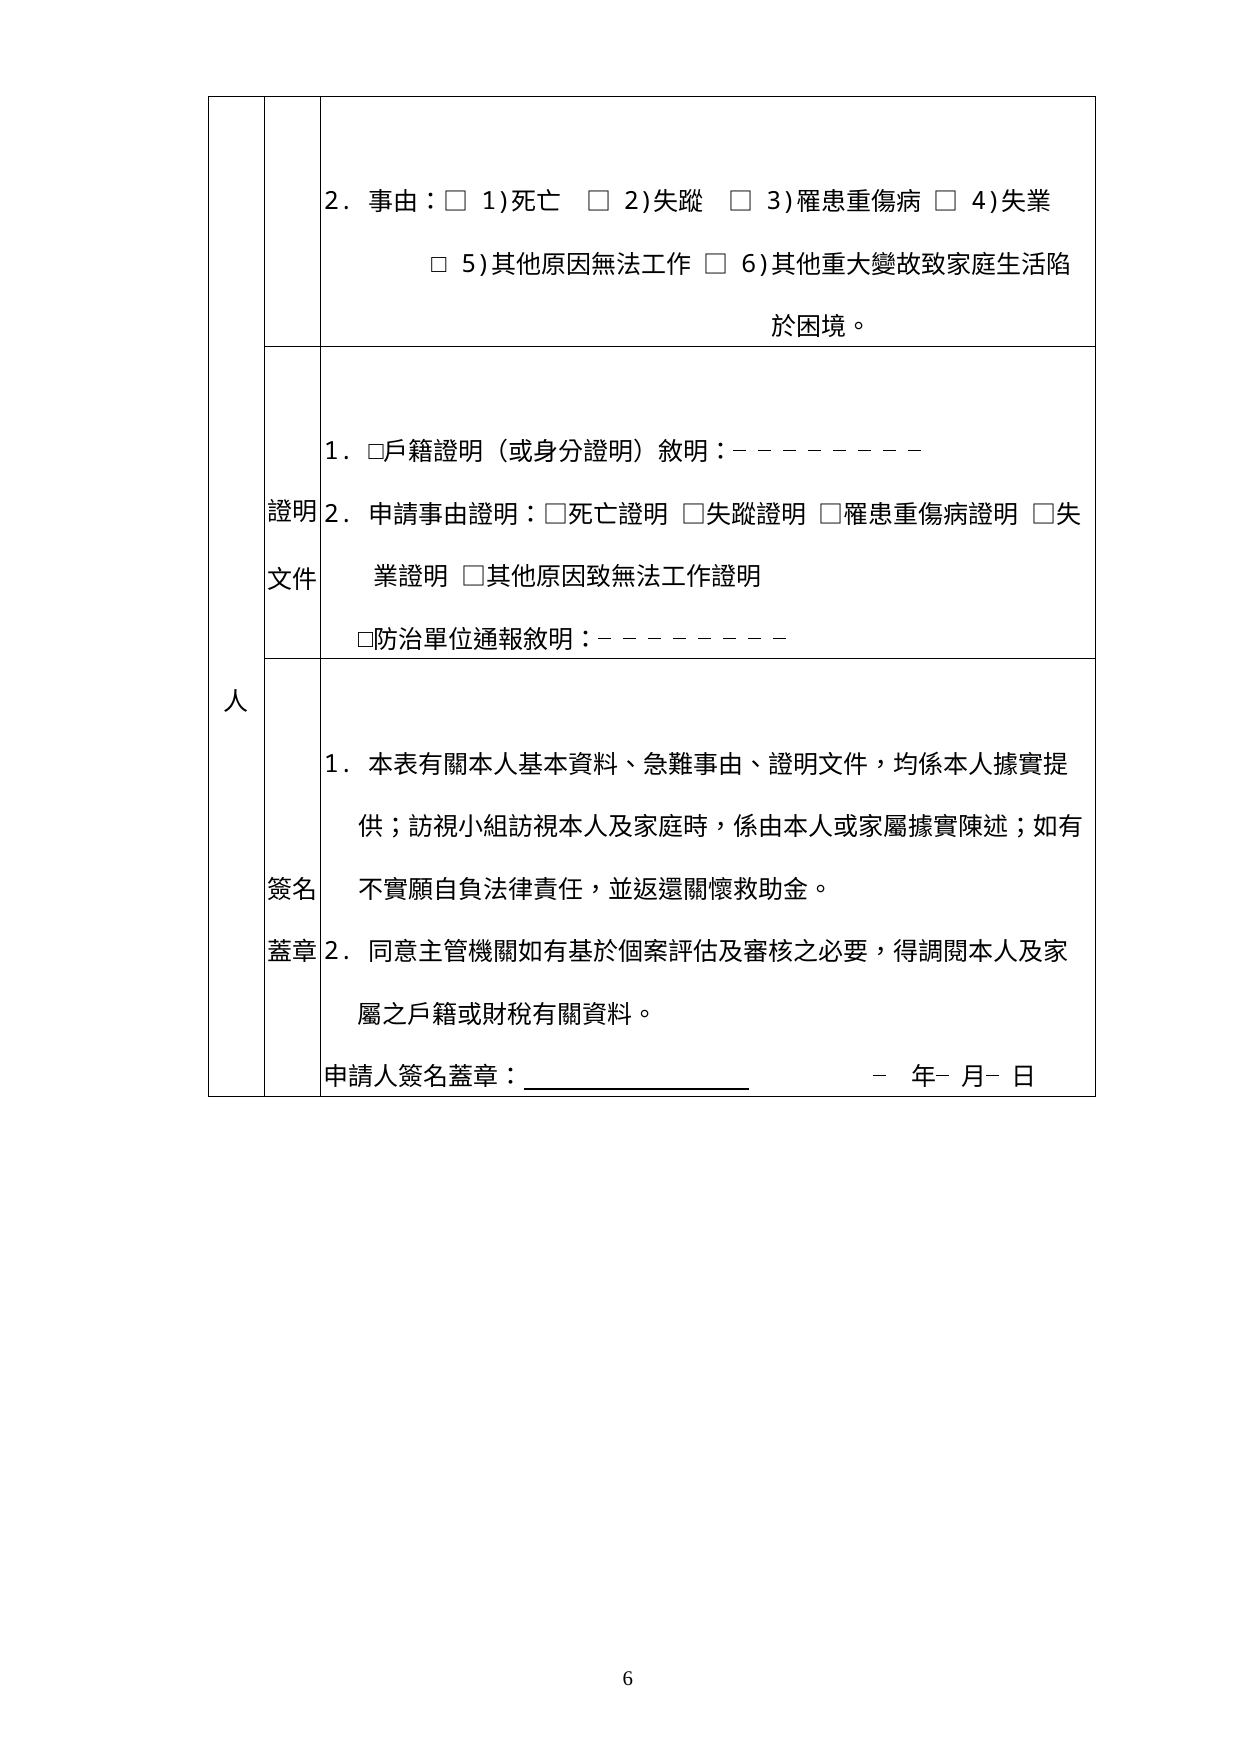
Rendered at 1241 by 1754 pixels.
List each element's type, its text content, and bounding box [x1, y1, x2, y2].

table_cell 證明 文件 [265, 347, 320, 658]
table_cell 1. 本表有關本人基本資料、急難事由、證明文件，均係本人據實提供；訪視小組訪視本人及家庭時，係由本人或家屬據實陳述；如有不實願自負法律責任，並返還關懷救助金。 2. 同意主管機關如有基於個案評估及審核之必要，得調閱本人及家屬之戶籍或財稅有關資料。 申請人簽名蓋章： ╴ 年╴月╴日 [321, 659, 1095, 1096]
table_header 人 [209, 97, 264, 1096]
table_cell 簽名 蓋章 [265, 659, 320, 1096]
table_cell 1. □戶籍證明（或身分證明）敘明：╴╴╴╴╴╴╴╴ 2. 申請事由證明：□死亡證明 □失蹤證明 □罹患重傷病證明 □失業證明 □其他原因致無法工作證明 □防治單位通報敘明：╴╴╴╴╴╴╴╴ [321, 347, 1095, 658]
table_cell 2. 事由：□ 1)死亡 □ 2)失蹤 □ 3)罹患重傷病 □ 4)失業 □ 5)其他原因無法工作 □ 6)其他重大變故致家庭生活陷於困境。 [321, 97, 1095, 346]
table_cell [265, 97, 320, 346]
